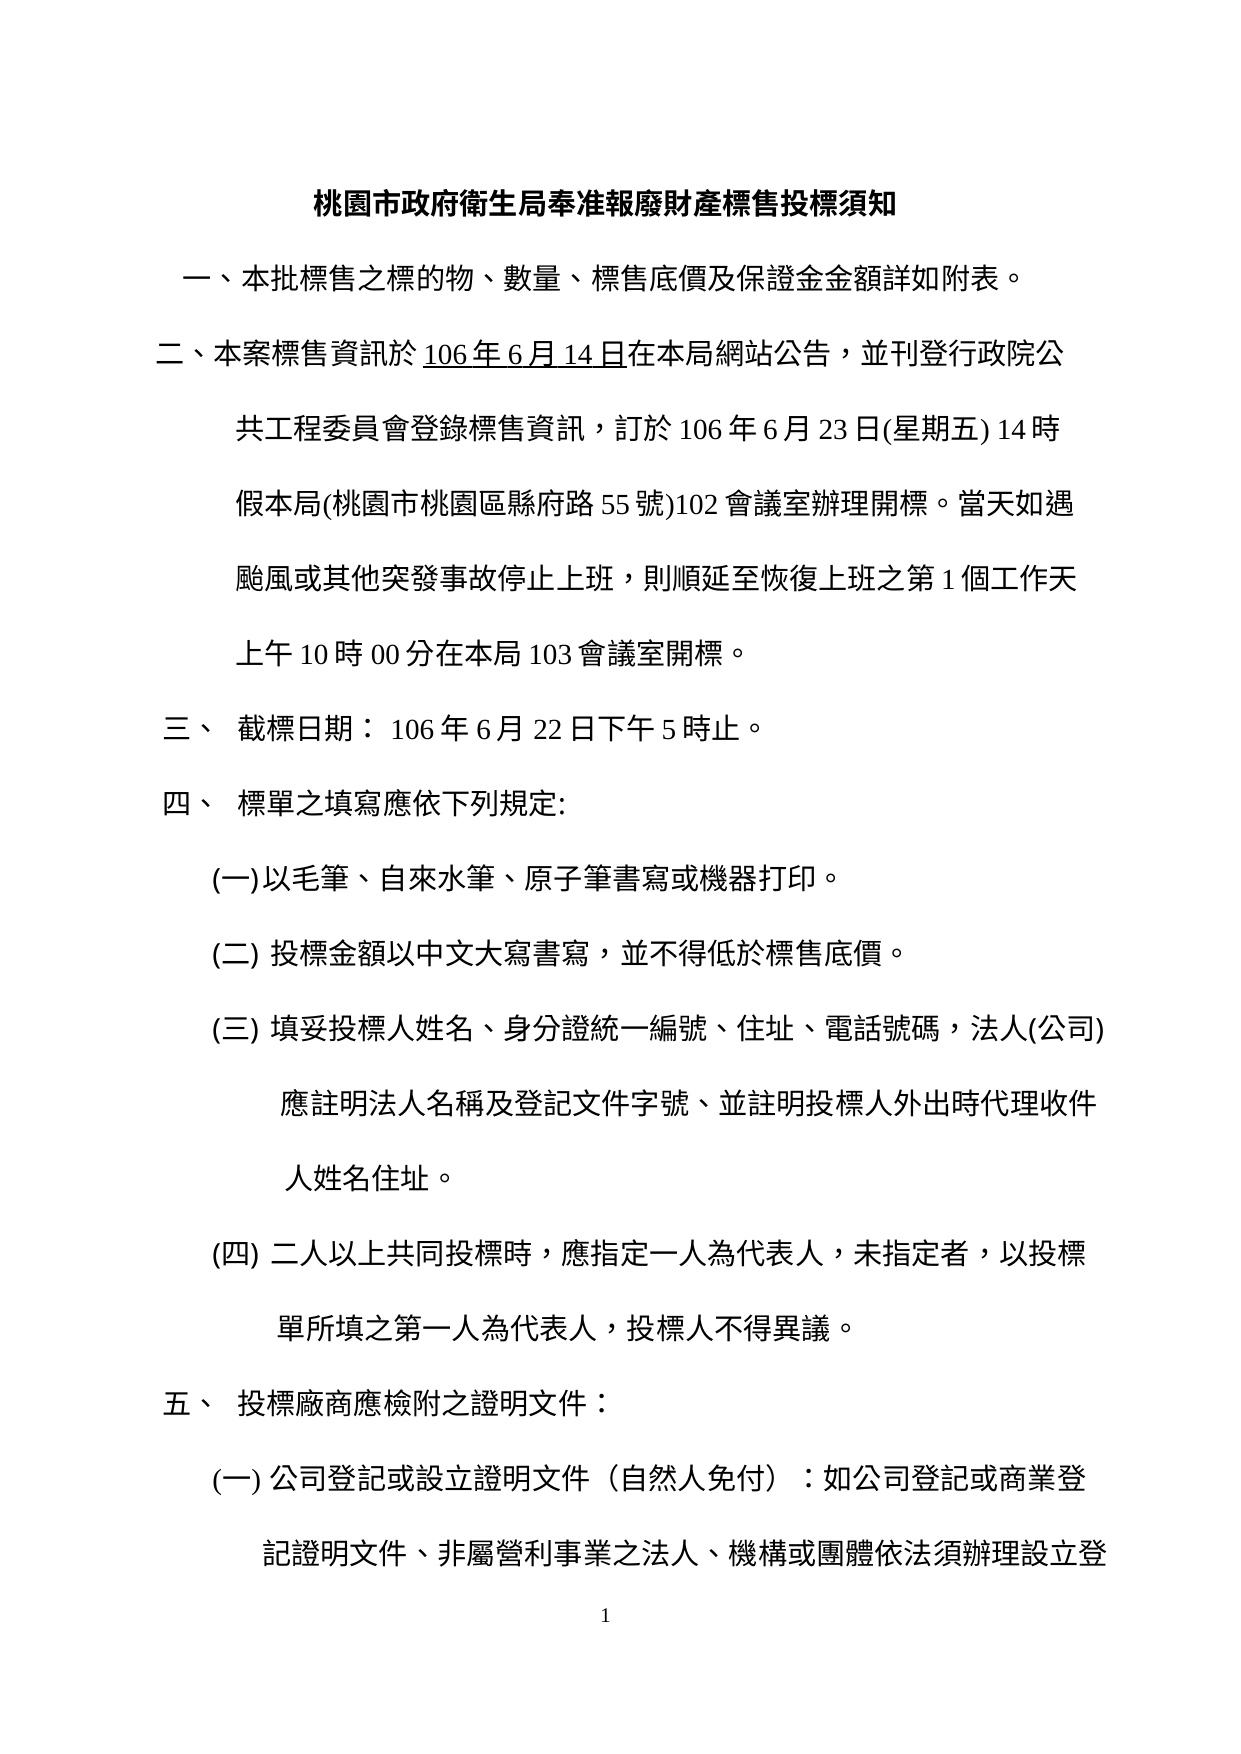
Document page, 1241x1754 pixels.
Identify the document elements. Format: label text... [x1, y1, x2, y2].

list 二人以上共同投標時，應指定一人為代表人，未指定者，以投標 [212, 1214, 1113, 1289]
list 公司登記或設立證明文件（自然人免付）：如公司登記或商業登記證明文件、非屬營利事業之法人、機構或團體依法須辦理設立登記之證明文件、工廠登記證、許可登記證明文件、執業執照、開業證明、立案證明或其他由政府機關或其授權機構核發該廠商係合法登記或設立之證明文件。上述文件，廠商得以列印公開於目的事業主管機關網站之資料代之。 [212, 1439, 1113, 1589]
text 單所填之第一人為代表人，投標人不得異議。 [262, 1289, 1113, 1364]
text 一、本批標售之標的物、數量、標售底價及保證金金額詳如附表。 [133, 239, 1078, 314]
list 投標廠商應檢附之證明文件： [162, 1364, 1113, 1439]
list 標單之填寫應依下列規定: [162, 764, 1113, 839]
list 以毛筆、自來水筆、原子筆書寫或機器打印。 [212, 839, 1113, 914]
list 填妥投標人姓名、身分證統一編號、住址、電話號碼，法人(公司) [212, 989, 1113, 1064]
list 截標日期： 106年 6月 22日下午5時止。 [162, 689, 1113, 764]
list 投標金額以中文大寫書寫，並不得低於標售底價。 [212, 914, 1113, 989]
text 二、本案標售資訊於106年6月14日在本局網站公告，並刊登行政院公共工程委員會登錄標售資訊，訂於106年6月23日(星期五) 14時假本局(桃園市桃園區縣府路55號)102會議室辦理開標。當天如遇颱風或其他突發事故停止上班，則順延至恢復上班之第1個工作天上午10時 00分在本局103會議室開標。 [133, 314, 1078, 689]
text 桃園市政府衛生局奉准報廢財產標售投標須知 [133, 164, 1078, 239]
text 應註明法人名稱及登記文件字號、並註明投標人外出時代理收件人姓名住址。 [281, 1064, 1113, 1214]
